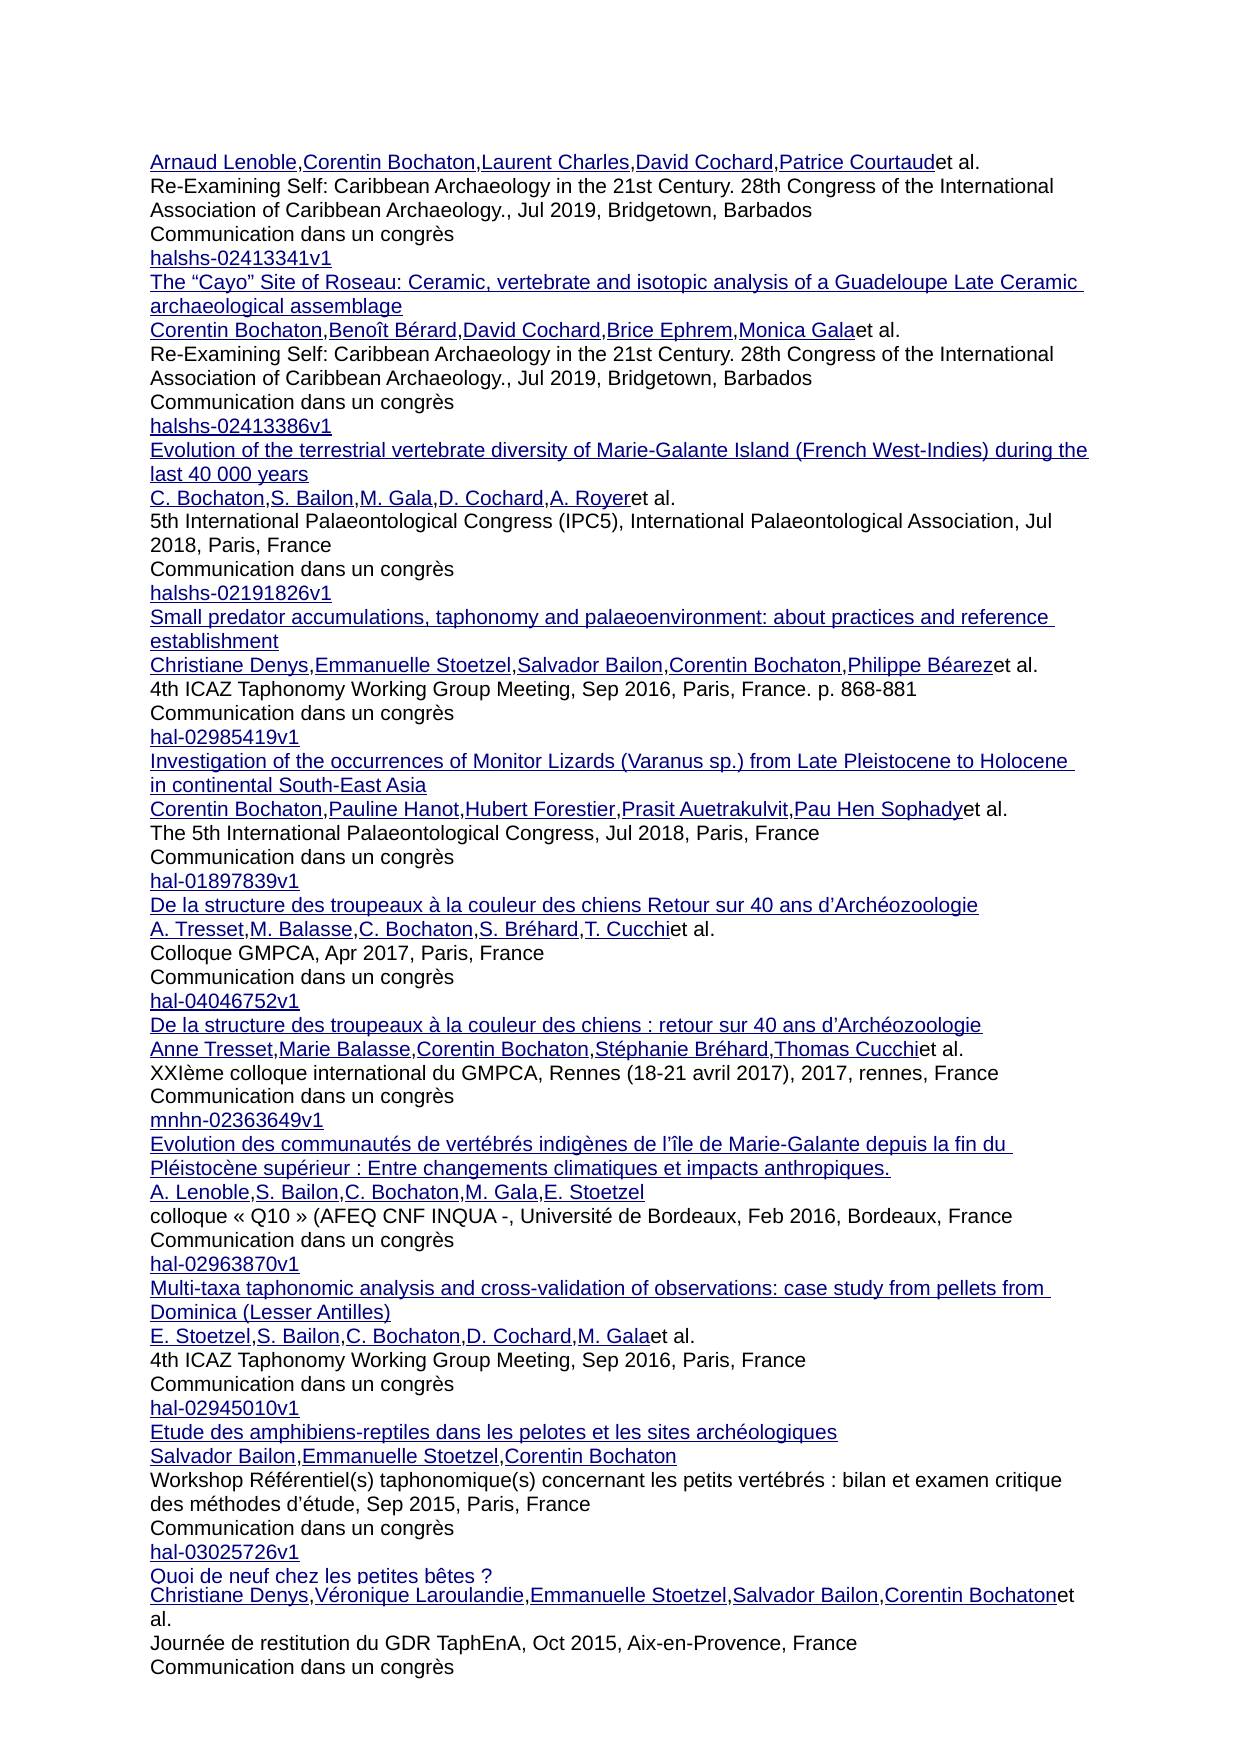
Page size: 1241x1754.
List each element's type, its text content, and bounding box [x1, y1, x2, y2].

table_cell De la structure des troupeaux à la couleur des chiens Retour sur 40 ans d’Archéozoologie A. Tresset,M. Balasse,C. Bochaton,S. Bréhard,T. Cucchiet al. Colloque GMPCA, Apr 2017, Paris, France Communication dans un congrès hal-04046752v1 [150, 893, 1090, 1012]
table_cell Small predator accumulations, taphonomy and palaeoenvironment: about practices and reference establishment Christiane Denys,Emmanuelle Stoetzel,Salvador Bailon,Corentin Bochaton,Philippe Béarezet al. 4th ICAZ Taphonomy Working Group Meeting, Sep 2016, Paris, France. p. 868-881 Communication dans un congrès hal-02985419v1 [150, 605, 1090, 749]
table_cell The “Cayo” Site of Roseau: Ceramic, vertebrate and isotopic analysis of a Guadeloupe Late Ceramic archaeological assemblage Corentin Bochaton,Benoît Bérard,David Cochard,Brice Ephrem,Monica Galaet al. Re-Examining Self: Caribbean Archaeology in the 21st Century. 28th Congress of the International Association of Caribbean Archaeology., Jul 2019, Bridgetown, Barbados Communication dans un congrès halshs-02413386v1 [150, 270, 1090, 437]
table_cell De la structure des troupeaux à la couleur des chiens : retour sur 40 ans d’Archéozoologie Anne Tresset,Marie Balasse,Corentin Bochaton,Stéphanie Bréhard,Thomas Cucchiet al. XXIème colloque international du GMPCA, Rennes (18-21 avril 2017), 2017, rennes, France Communication dans un congrès mnhn-02363649v1 [150, 1013, 1090, 1132]
table_cell Quoi de neuf chez les petites bêtes ? Christiane Denys,Véronique Laroulandie,Emmanuelle Stoetzel,Salvador Bailon,Corentin Bochatonet al. Journée de restitution du GDR TaphEnA, Oct 2015, Aix-en-Provence, France Communication dans un congrès [150, 1564, 1090, 1679]
table_cell Investigation of the occurrences of Monitor Lizards (Varanus sp.) from Late Pleistocene to Holocene in continental South-East Asia Corentin Bochaton,Pauline Hanot,Hubert Forestier,Prasit Auetrakulvit,Pau Hen Sophadyet al. The 5th International Palaeontological Congress, Jul 2018, Paris, France Communication dans un congrès hal-01897839v1 [150, 749, 1090, 893]
table_cell Arnaud Lenoble,Corentin Bochaton,Laurent Charles,David Cochard,Patrice Courtaudet al. Re-Examining Self: Caribbean Archaeology in the 21st Century. 28th Congress of the International Association of Caribbean Archaeology., Jul 2019, Bridgetown, Barbados Communication dans un congrès halshs-02413341v1 [150, 150, 1090, 270]
table_cell Etude des amphibiens-reptiles dans les pelotes et les sites archéologiques Salvador Bailon,Emmanuelle Stoetzel,Corentin Bochaton Workshop Référentiel(s) taphonomique(s) concernant les petits vertébrés : bilan et examen critique des méthodes d’étude, Sep 2015, Paris, France Communication dans un congrès hal-03025726v1 [150, 1420, 1090, 1563]
table_cell Multi-taxa taphonomic analysis and cross-validation of observations: case study from pellets from Dominica (Lesser Antilles) E. Stoetzel,S. Bailon,C. Bochaton,D. Cochard,M. Galaet al. 4th ICAZ Taphonomy Working Group Meeting, Sep 2016, Paris, France Communication dans un congrès hal-02945010v1 [150, 1276, 1090, 1420]
table_cell Evolution of the terrestrial vertebrate diversity of Marie-Galante Island (French West-Indies) during the last 40 000 years C. Bochaton,S. Bailon,M. Gala,D. Cochard,A. Royeret al. 5th International Palaeontological Congress (IPC5), International Palaeontological Association, Jul 2018, Paris, France Communication dans un congrès halshs-02191826v1 [150, 438, 1090, 605]
table_cell Evolution des communautés de vertébrés indigènes de l’île de Marie-Galante depuis la fin du Pléistocène supérieur : Entre changements climatiques et impacts anthropiques. A. Lenoble,S. Bailon,C. Bochaton,M. Gala,E. Stoetzel colloque « Q10 » (AFEQ CNF INQUA -, Université de Bordeaux, Feb 2016, Bordeaux, France Communication dans un congrès hal-02963870v1 [150, 1132, 1090, 1276]
